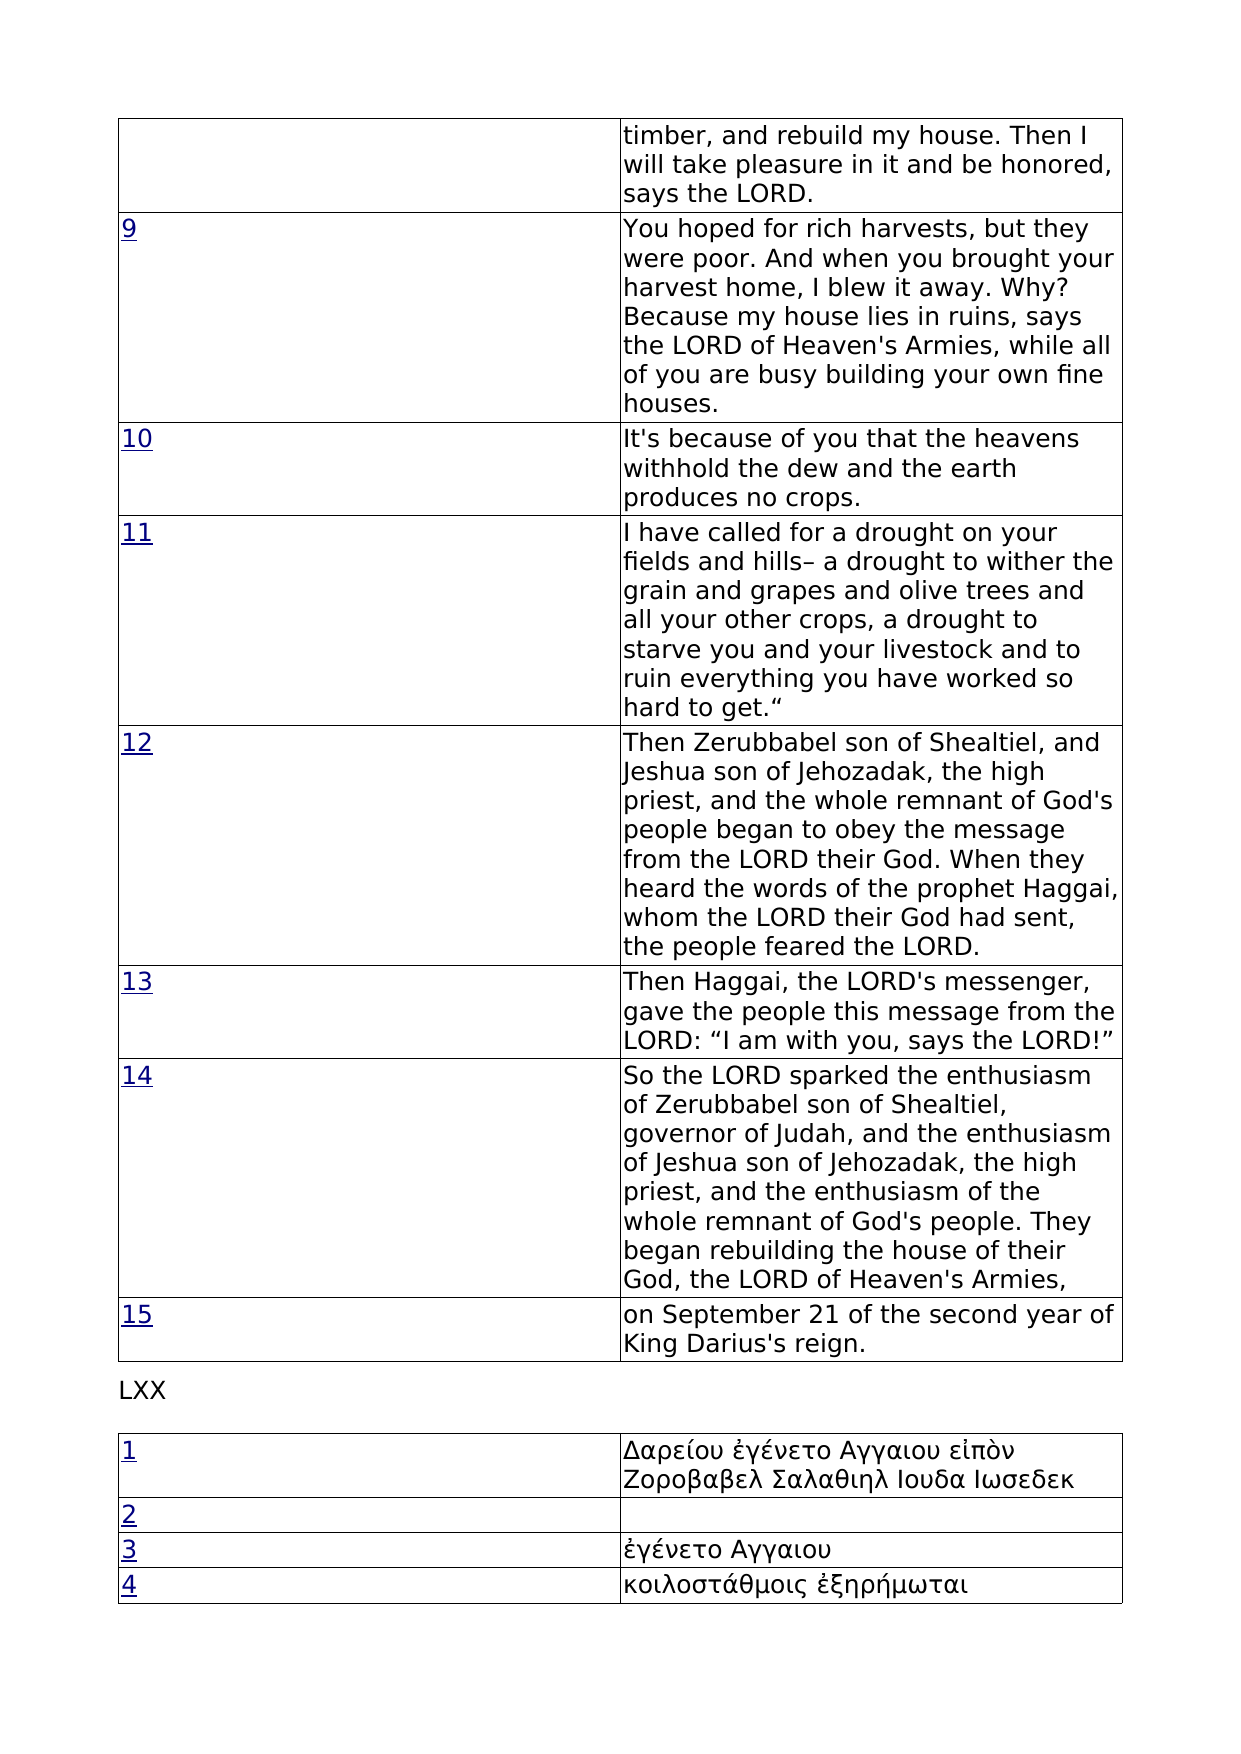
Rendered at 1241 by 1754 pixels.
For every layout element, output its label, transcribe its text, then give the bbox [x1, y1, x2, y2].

table_cell 14 [119, 1059, 620, 1297]
text LXX [118, 1376, 1122, 1406]
table_header 1 [119, 1434, 620, 1497]
table_cell [119, 119, 620, 212]
table_cell Then Zerubbabel son of Shealtiel, and Jeshua son of Jehozadak, the high priest, and the whole remnant of God's people began to obey the message from the LORD their God. When they heard the words of the prophet Haggai, whom the LORD their God had sent, the people feared the LORD. [621, 726, 1122, 964]
table_cell 3 [119, 1533, 620, 1567]
table_cell It's because of you that the heavens withhold the dew and the earth produces no crops. [621, 423, 1122, 515]
table_cell 2 [119, 1498, 620, 1532]
table_cell 13 [119, 966, 620, 1058]
table_cell 11 [119, 516, 620, 725]
table_cell 4 [119, 1568, 620, 1602]
table_cell κοιλοστάθμοις ἐξηρήμωται [621, 1568, 1122, 1602]
table_cell You hoped for rich harvests, but they were poor. And when you brought your harvest home, I blew it away. Why? Because my house lies in ruins, says the LORD of Heaven's Armies, while all of you are busy building your own fine houses. [621, 213, 1122, 422]
table_cell timber, and rebuild my house. Then I will take pleasure in it and be honored, says the LORD. [621, 119, 1122, 212]
table_header Δαρείου ἐγένετο Αγγαιου εἰπὸν Ζοροβαβελ Σαλαθιηλ Ιουδα Ιωσεδεκ [621, 1434, 1122, 1497]
table_cell So the LORD sparked the enthusiasm of Zerubbabel son of Shealtiel, governor of Judah, and the enthusiasm of Jeshua son of Jehozadak, the high priest, and the enthusiasm of the whole remnant of God's people. They began rebuilding the house of their God, the LORD of Heaven's Armies, [621, 1059, 1122, 1297]
table_cell I have called for a drought on your fields and hills– a drought to wither the grain and grapes and olive trees and all your other crops, a drought to starve you and your livestock and to ruin everything you have worked so hard to get.“ [621, 516, 1122, 725]
table_cell 10 [119, 423, 620, 515]
table_cell Then Haggai, the LORD's messenger, gave the people this message from the LORD: “I am with you, says the LORD!” [621, 966, 1122, 1058]
table_cell 15 [119, 1298, 620, 1361]
table_cell 12 [119, 726, 620, 964]
table_cell ἐγένετο Αγγαιου [621, 1533, 1122, 1567]
table_cell [621, 1498, 1122, 1532]
table_cell on September 21 of the second year of King Darius's reign. [621, 1298, 1122, 1361]
table_cell 9 [119, 213, 620, 422]
